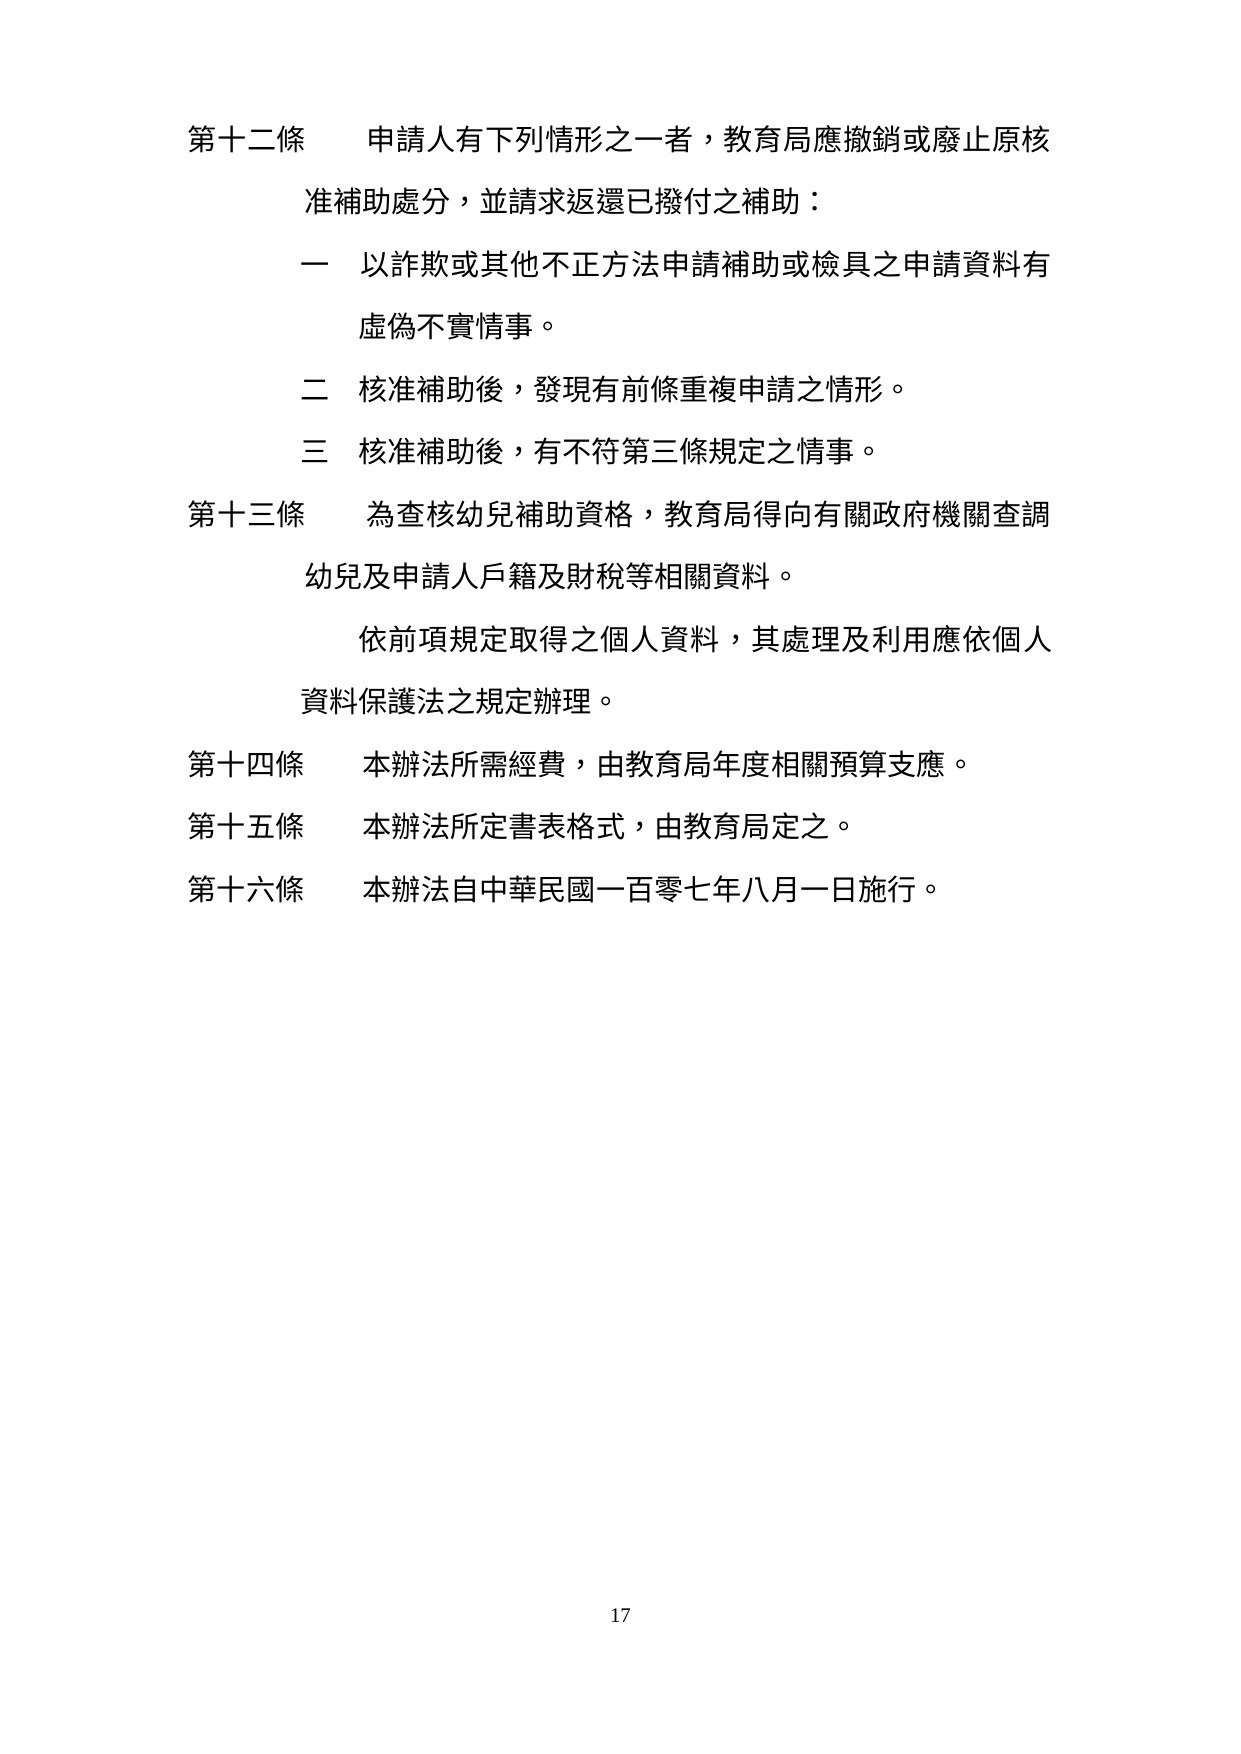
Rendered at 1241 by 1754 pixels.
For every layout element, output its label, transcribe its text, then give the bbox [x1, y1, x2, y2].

text 第十二條 申請人有下列情形之一者，教育局應撤銷或廢止原核准補助處分，並請求返還已撥付之補助： [187, 96, 1053, 221]
text 第十五條 本辦法所定書表格式，由教育局定之。 [187, 783, 1053, 846]
text 第十四條 本辦法所需經費，由教育局年度相關預算支應。 [187, 721, 1053, 783]
text 一 以詐欺或其他不正方法申請補助或檢具之申請資料有虛偽不實情事。 [300, 221, 1053, 346]
text 三 核准補助後，有不符第三條規定之情事。 [300, 408, 1053, 471]
text 依前項規定取得之個人資料，其處理及利用應依個人資料保護法之規定辦理。 [300, 596, 1053, 721]
text 二 核准補助後，發現有前條重複申請之情形。 [300, 346, 1053, 408]
text 第十六條 本辦法自中華民國一百零七年八月一日施行。 [187, 846, 1053, 908]
text 第十三條 為查核幼兒補助資格，教育局得向有關政府機關查調幼兒及申請人戶籍及財稅等相關資料。 [187, 471, 1053, 596]
